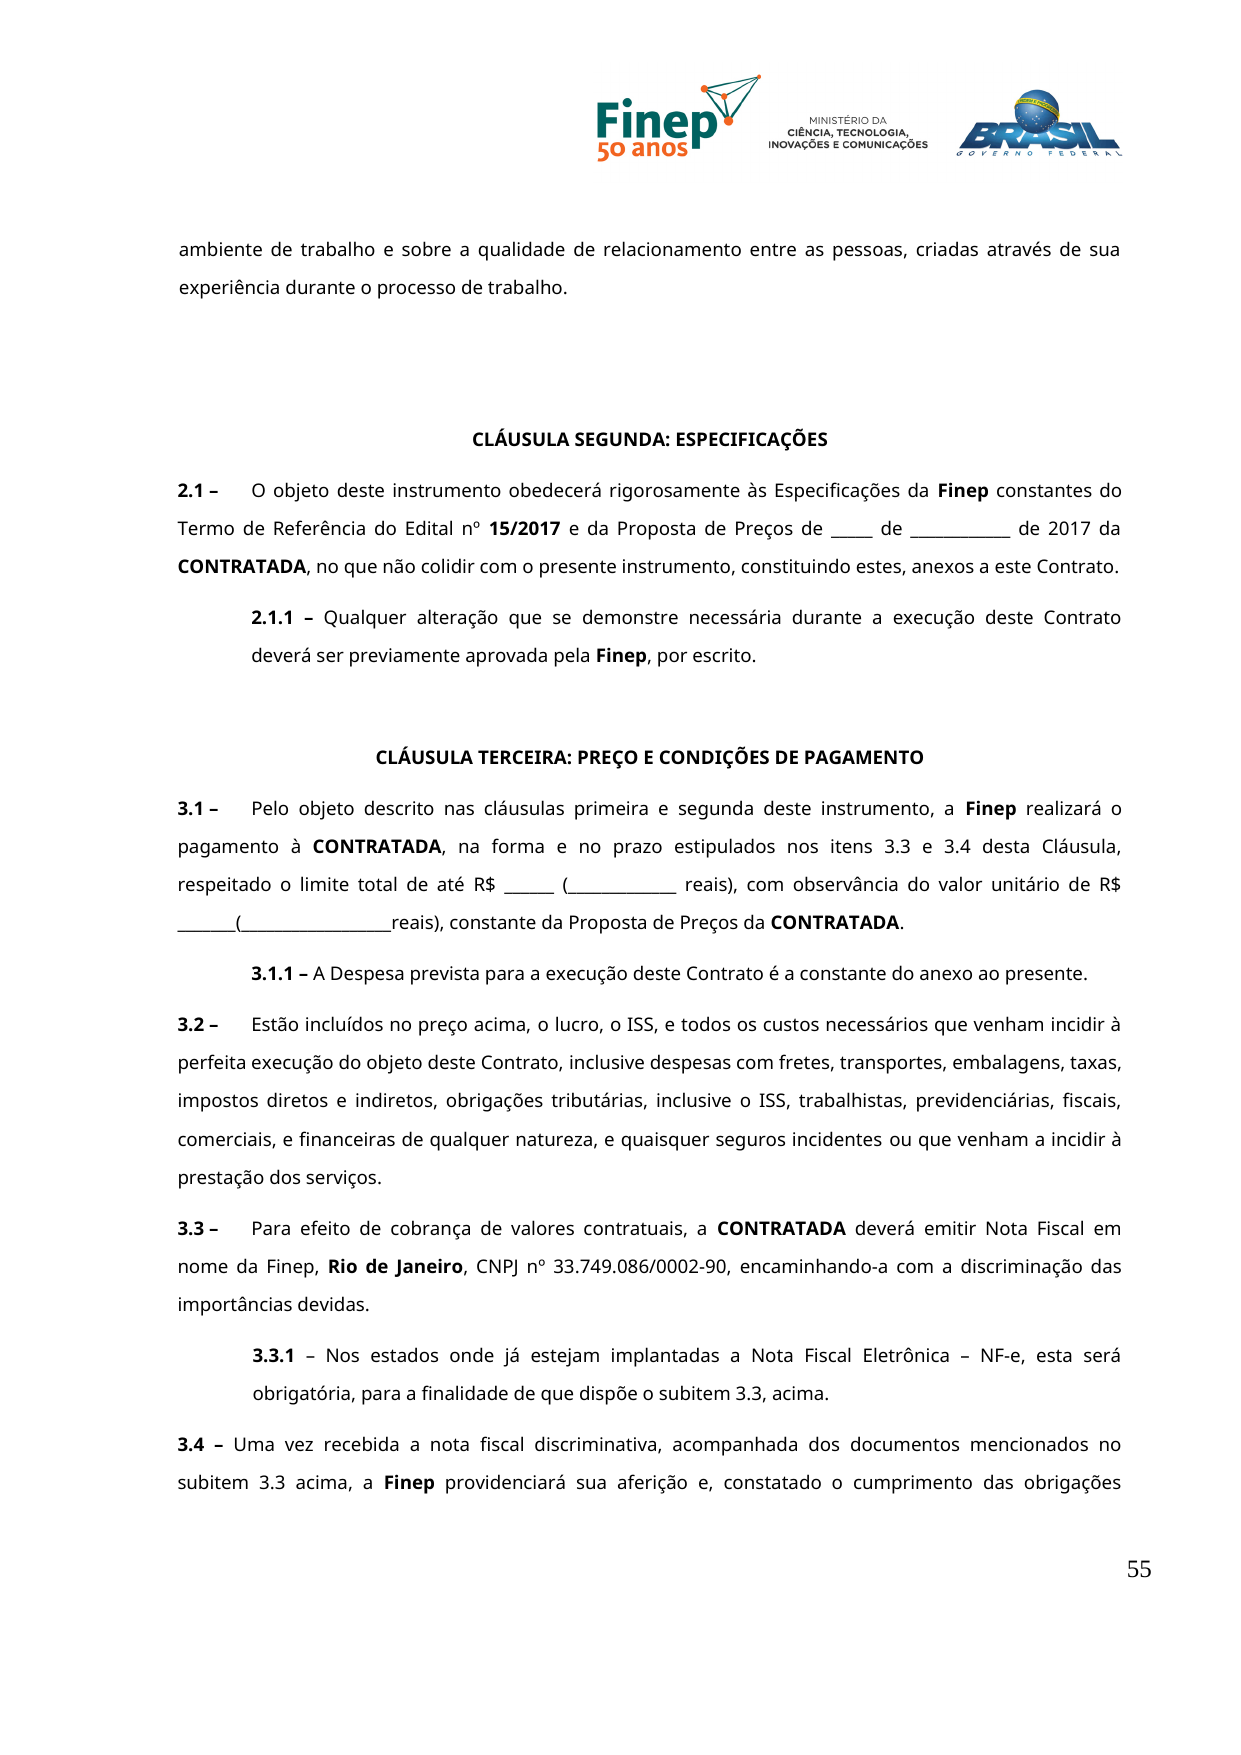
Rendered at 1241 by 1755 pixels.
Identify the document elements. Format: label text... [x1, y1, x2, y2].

text 3.3 – Para efeito de cobrança de valores contratuais, a CONTRATADA deverá emitir Nota Fiscal em nome da Finep, Rio de Janeiro, CNPJ nº 33.749.086/0002-90, encaminhando-a com a discriminação das importâncias devidas. [177, 1215, 1122, 1317]
subtitle CLÁUSULA TERCEIRA: PREÇO E CONDIÇÕES DE PAGAMENTO [177, 744, 1122, 770]
text ambiente de trabalho e sobre a qualidade de relacionamento entre as pessoas, criadas através de sua experiência durante o processo de trabalho. [179, 236, 1122, 300]
text 2.1.1 – Qualquer alteração que se demonstre necessária durante a execução deste Contrato deverá ser previamente aprovada pela Finep, por escrito. [251, 604, 1122, 668]
text CLÁUSULA SEGUNDA: ESPECIFICAÇÕES [177, 427, 1122, 452]
text 3.3.1 – Nos estados onde já estejam implantadas a Nota Fiscal Eletrônica – NF-e, esta será obrigatória, para a finalidade de que dispõe o subitem 3.3, acima. [177, 1342, 1122, 1406]
text 3.1.1 – A Despesa prevista para a execução deste Contrato é a constante do anexo ao presente. [251, 960, 1122, 986]
text 2.1 – O objeto deste instrumento obedecerá rigorosamente às Especificações da Finep constantes do Termo de Referência do Edital nº 15/2017 e da Proposta de Preços de _____ de ____________ de 2017 da CONTRATADA, no que não colidir com o presente instrumento, constituindo estes, anexos a este Contrato. [177, 477, 1122, 579]
text 3.2 – Estão incluídos no preço acima, o lucro, o ISS, e todos os custos necessários que venham incidir à perfeita execução do objeto deste Contrato, inclusive despesas com fretes, transportes, embalagens, taxas, impostos diretos e indiretos, obrigações tributárias, inclusive o ISS, trabalhistas, previdenciárias, fiscais, comerciais, e financeiras de qualquer natureza, e quaisquer seguros incidentes ou que venham a incidir à prestação dos serviços. [177, 1011, 1122, 1189]
text 3.4 – Uma vez recebida a nota fiscal discriminativa, acompanhada dos documentos mencionados no subitem 3.3 acima, a Finep providenciará sua aferição e, constatado o cumprimento das obrigações [177, 1431, 1122, 1495]
text 3.1 – Pelo objeto descrito nas cláusulas primeira e segunda deste instrumento, a Finep realizará o pagamento à CONTRATADA, na forma e no prazo estipulados nos itens 3.3 e 3.4 desta Cláusula, respeitado o limite total de até R$ ______ (_____________ reais), com observância do valor unitário de R$ _______(__________________reais), constante da Proposta de Preços da CONTRATADA. [177, 795, 1122, 935]
